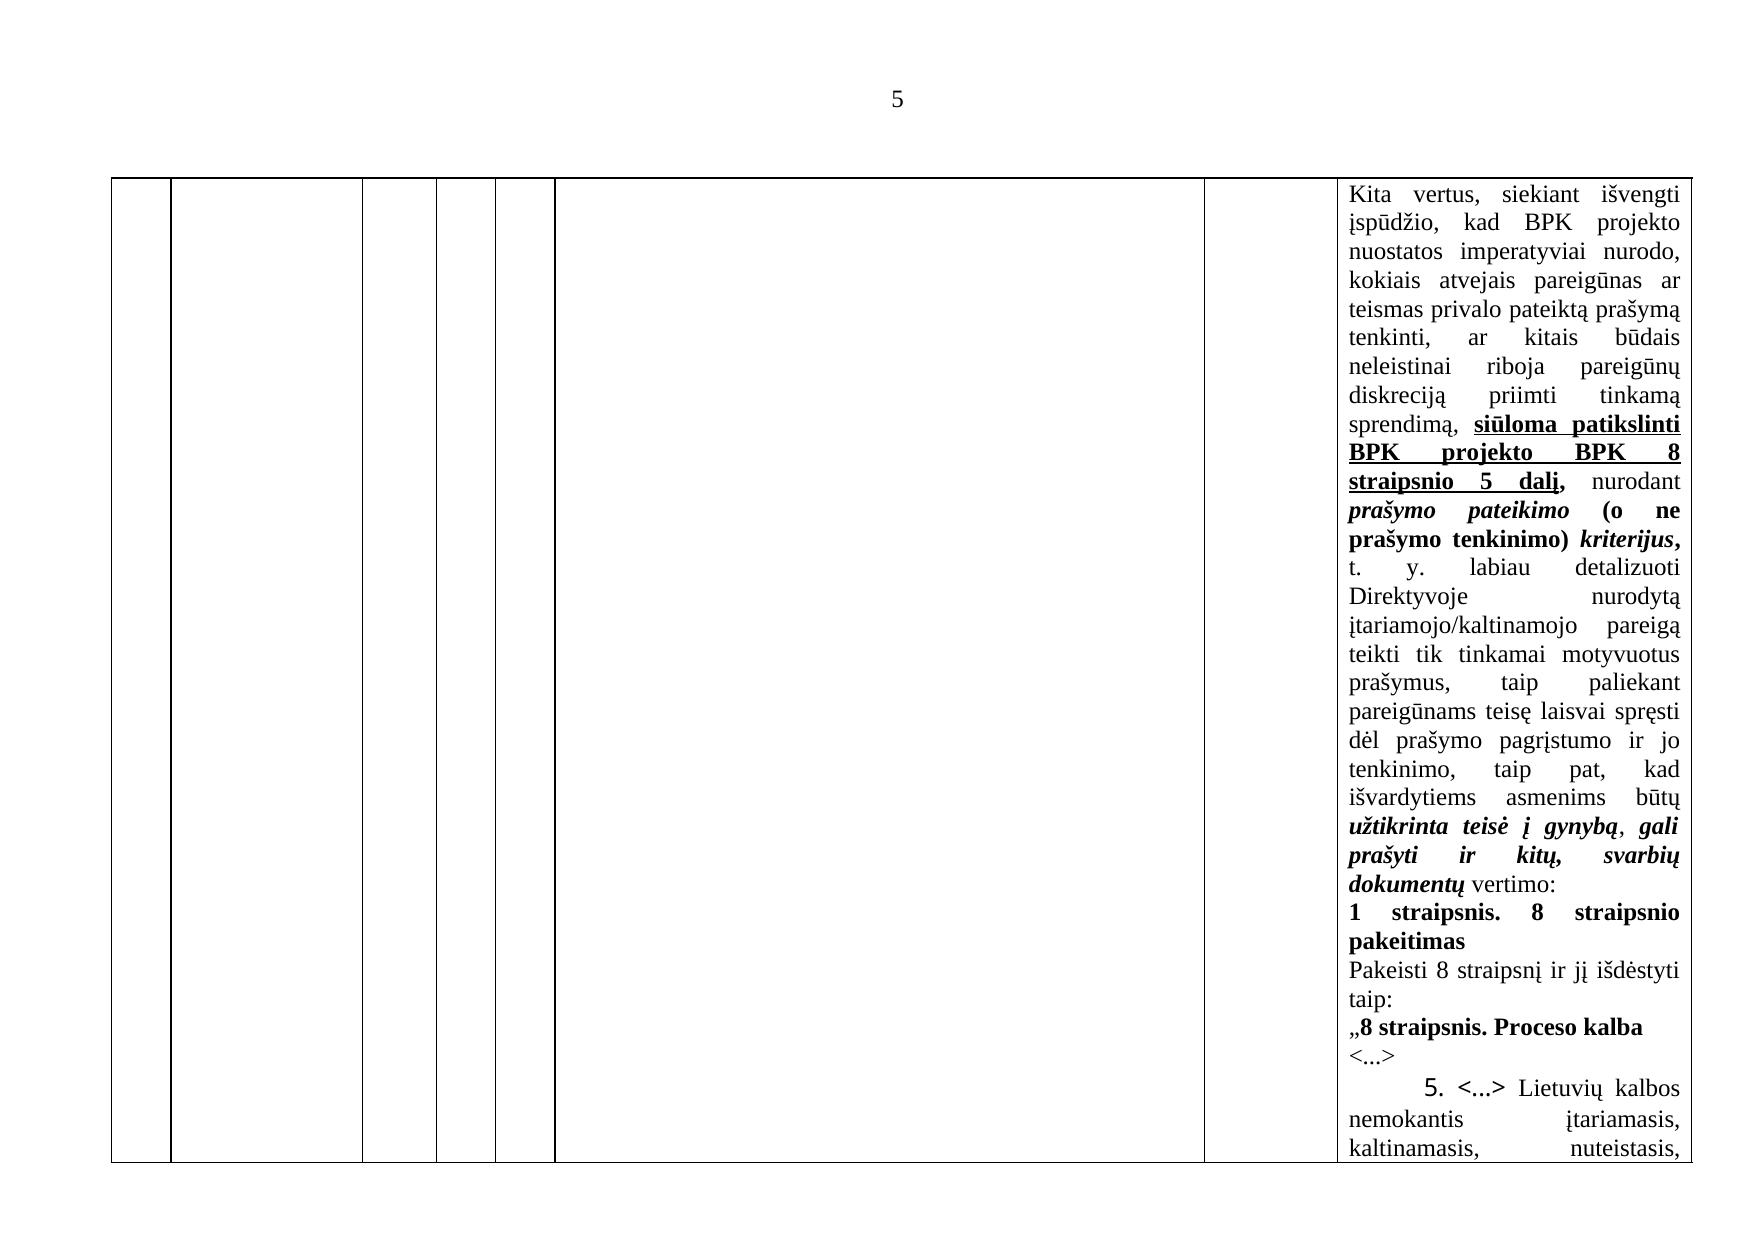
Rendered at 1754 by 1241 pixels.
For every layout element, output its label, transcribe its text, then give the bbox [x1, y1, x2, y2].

table_cell [112, 179, 170, 1162]
table_cell [363, 179, 436, 1162]
table_cell [1205, 179, 1337, 1162]
table_cell [437, 179, 495, 1162]
table_cell Kita vertus, siekiant išvengti įspūdžio, kad BPK projekto nuostatos imperatyviai nurodo, kokiais atvejais pareigūnas ar teismas privalo pateiktą prašymą tenkinti, ar kitais būdais neleistinai riboja pareigūnų diskreciją priimti tinkamą sprendimą, siūloma patikslinti BPK projekto BPK 8 straipsnio 5 dalį, nurodant prašymo pateikimo (o ne prašymo tenkinimo) kriterijus, t. y. labiau detalizuoti Direktyvoje nurodytą įtariamojo/kaltinamojo pareigą teikti tik tinkamai motyvuotus prašymus, taip paliekant pareigūnams teisę laisvai spręsti dėl prašymo pagrįstumo ir jo tenkinimo, taip pat, kad išvardytiems asmenims būtų užtikrinta teisė į gynybą, gali prašyti ir kitų, svarbių dokumentų vertimo: 1 straipsnis. 8 straipsnio pakeitimas Pakeisti 8 straipsnį ir jį išdėstyti taip: „8 straipsnis. Proceso kalba <...> 5. <...> Lietuvių kalbos nemokantis įtariamasis, kaltinamasis, nuteistasis, [1338, 179, 1691, 1162]
table_cell [556, 179, 1204, 1162]
table_cell [496, 179, 554, 1162]
table_cell [172, 179, 362, 1162]
